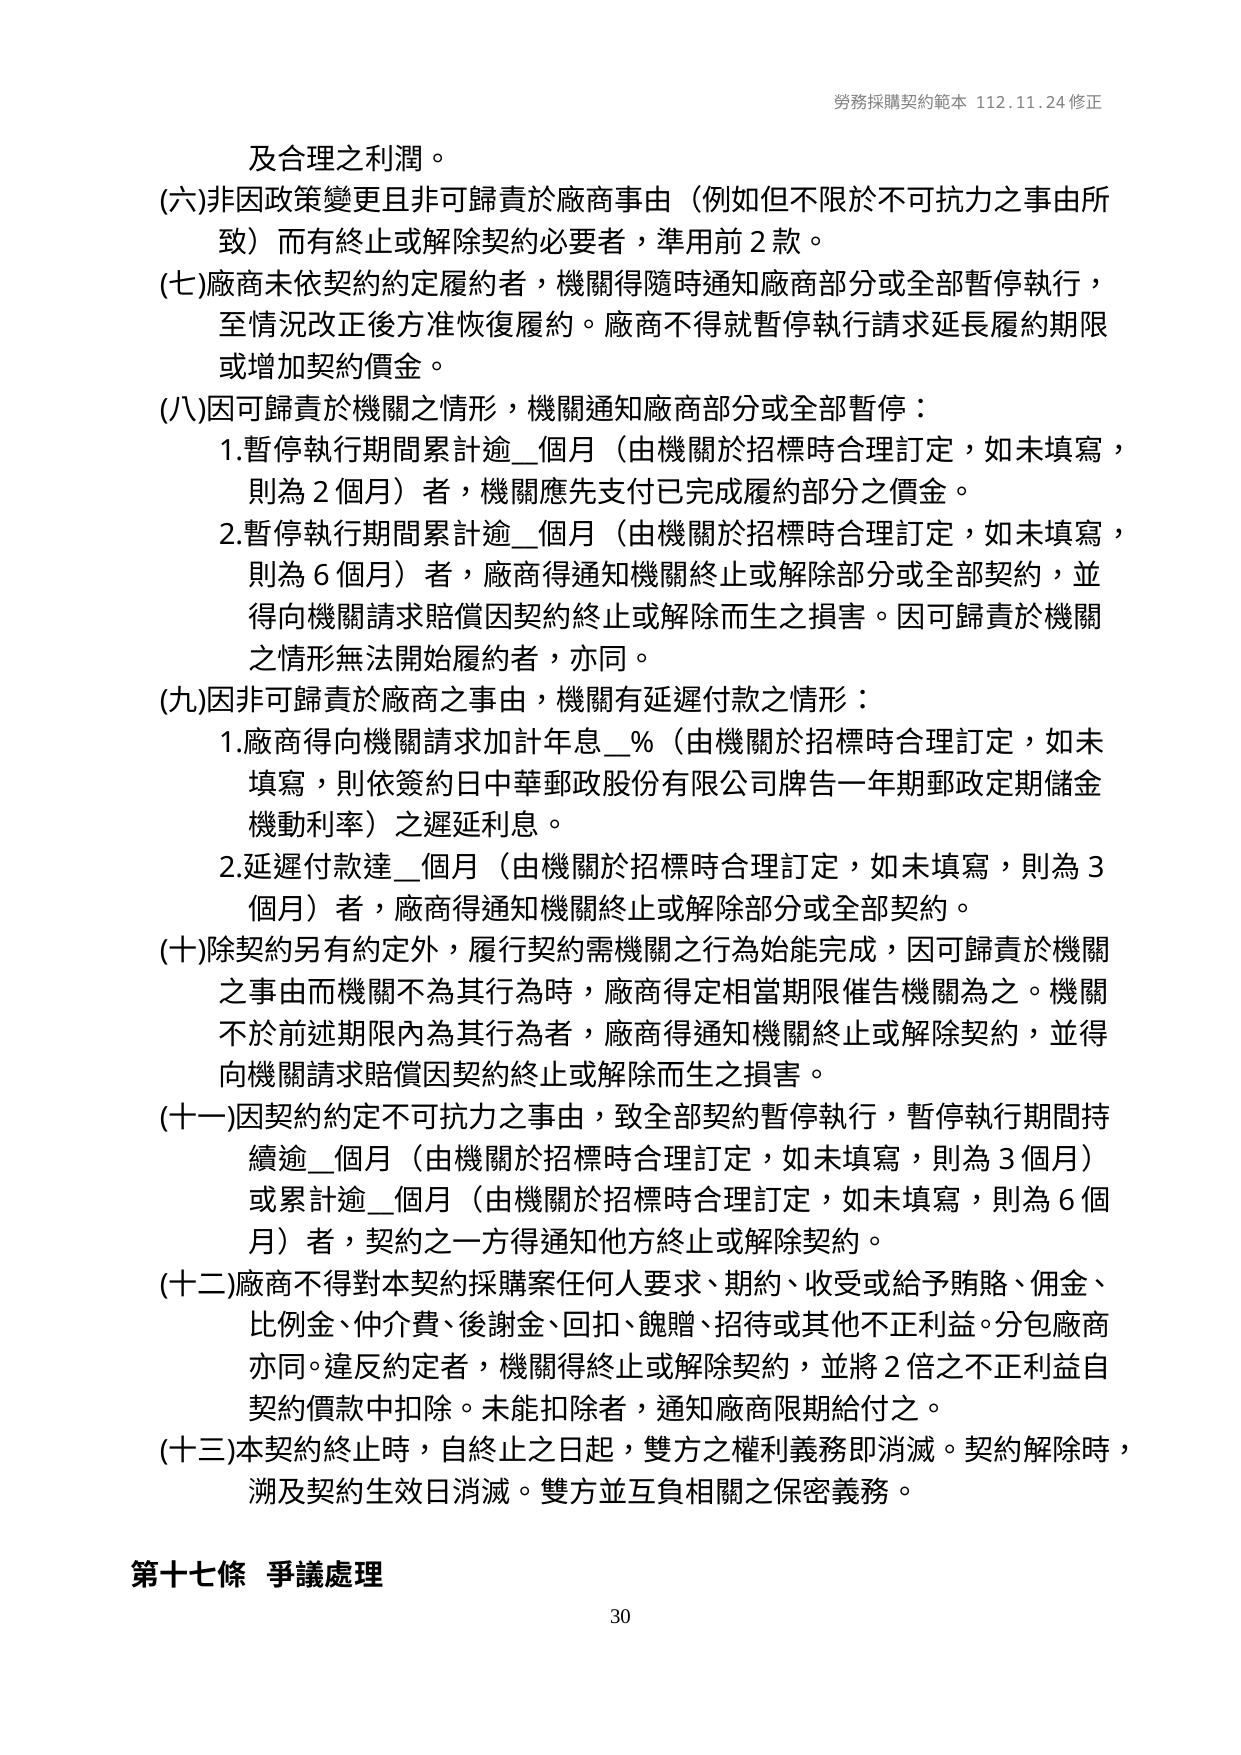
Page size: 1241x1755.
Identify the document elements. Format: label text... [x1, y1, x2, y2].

text 2.暫停執行期間累計逾__個月（由機關於招標時合理訂定，如未填寫，則為6個月）者，廠商得通知機關終止或解除部分或全部契約，並得向機關請求賠償因契約終止或解除而生之損害。因可歸責於機關之情形無法開始履約者，亦同。 [218, 511, 1104, 677]
text 及合理之利潤。 [218, 136, 1104, 177]
text (十)除契約另有約定外，履行契約需機關之行為始能完成，因可歸責於機關之事由而機關不為其行為時，廠商得定相當期限催告機關為之。機關不於前述期限內為其行為者，廠商得通知機關終止或解除契約，並得向機關請求賠償因契約終止或解除而生之損害。 [159, 927, 1110, 1094]
text 1.廠商得向機關請求加計年息__%（由機關於招標時合理訂定，如未填寫，則依簽約日中華郵政股份有限公司牌告一年期郵政定期儲金機動利率）之遲延利息。 [218, 719, 1104, 844]
text (七)廠商未依契約約定履約者，機關得隨時通知廠商部分或全部暫停執行，至情況改正後方准恢復履約。廠商不得就暫停執行請求延長履約期限或增加契約價金。 [159, 261, 1110, 386]
text (十二)廠商不得對本契約採購案任何人要求、期約、收受或給予賄賂、佣金、比例金、仲介費、後謝金、回扣、餽贈、招待或其他不正利益。分包廠商亦同。違反約定者，機關得終止或解除契約，並將2倍之不正利益自契約價款中扣除。未能扣除者，通知廠商限期給付之。 [159, 1261, 1110, 1427]
text 2.延遲付款達__個月（由機關於招標時合理訂定，如未填寫，則為3個月）者，廠商得通知機關終止或解除部分或全部契約。 [218, 844, 1104, 927]
text (六)非因政策變更且非可歸責於廠商事由（例如但不限於不可抗力之事由所致）而有終止或解除契約必要者，準用前2款。 [159, 177, 1110, 261]
text 1.暫停執行期間累計逾__個月（由機關於招標時合理訂定，如未填寫，則為2個月）者，機關應先支付已完成履約部分之價金。 [218, 427, 1104, 511]
text 第十七條 爭議處理 [130, 1552, 1110, 1594]
text (十三)本契約終止時，自終止之日起，雙方之權利義務即消滅。契約解除時，溯及契約生效日消滅。雙方並互負相關之保密義務。 [159, 1427, 1110, 1511]
text (八)因可歸責於機關之情形，機關通知廠商部分或全部暫停： [159, 386, 1110, 427]
text (十一)因契約約定不可抗力之事由，致全部契約暫停執行，暫停執行期間持續逾__個月（由機關於招標時合理訂定，如未填寫，則為3個月）或累計逾__個月（由機關於招標時合理訂定，如未填寫，則為6個月）者，契約之一方得通知他方終止或解除契約。 [159, 1094, 1110, 1261]
text (九)因非可歸責於廠商之事由，機關有延遲付款之情形： [159, 677, 1110, 719]
